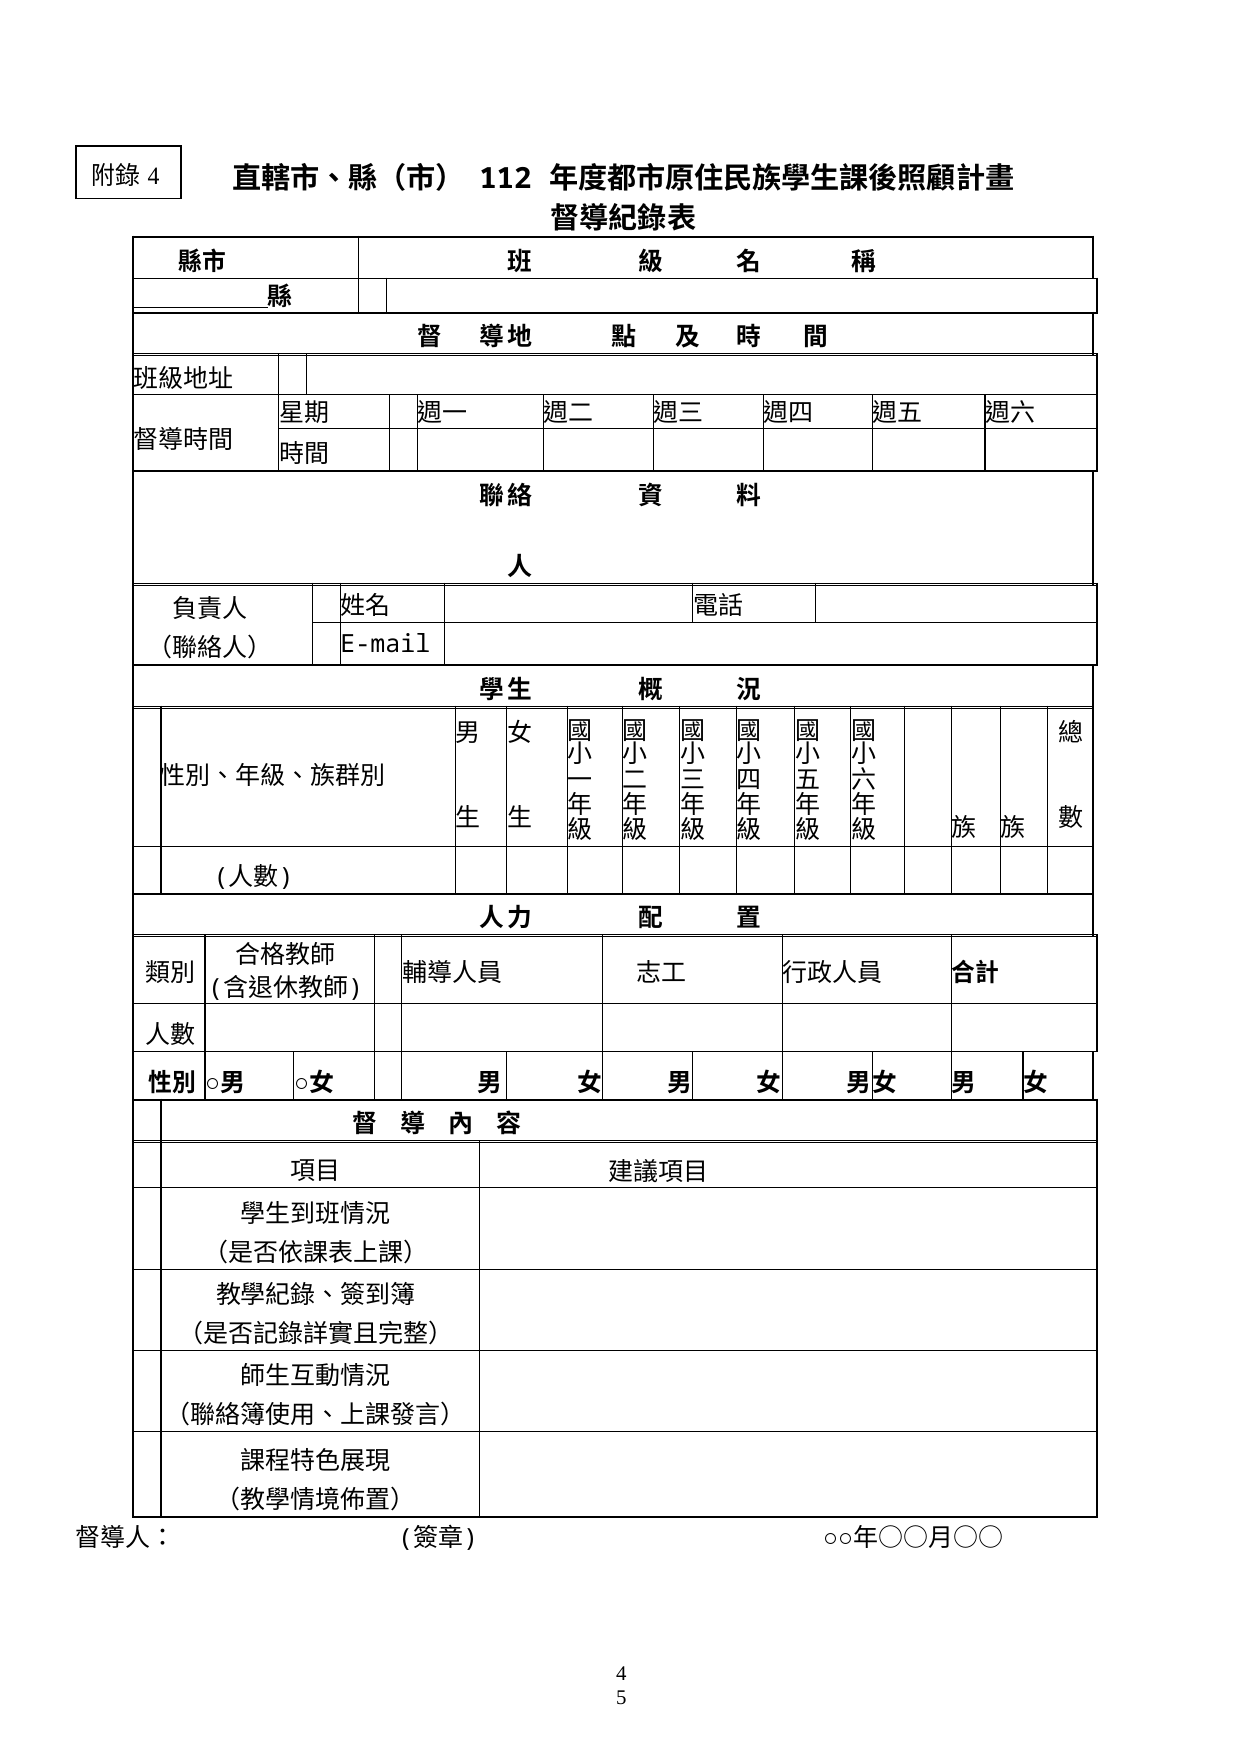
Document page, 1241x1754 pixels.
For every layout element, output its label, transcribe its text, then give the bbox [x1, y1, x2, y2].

table_cell [162, 791, 455, 846]
table_cell 班級地址 [134, 356, 278, 394]
table_cell 力 [507, 895, 638, 934]
table_cell [390, 666, 417, 706]
table_cell E-mail [341, 623, 444, 664]
table_cell [375, 1004, 401, 1051]
table_cell [134, 895, 205, 934]
table_cell 建議項目 [480, 1143, 1096, 1187]
table_cell 人 [479, 895, 507, 934]
table_cell [873, 429, 984, 470]
text 督導人： (簽章) ○○年○○月○○ [75, 1518, 1165, 1554]
table_cell [623, 847, 679, 893]
table_cell [851, 895, 904, 934]
table_cell [480, 1188, 1096, 1269]
table_cell 項目 [162, 1143, 479, 1187]
table_cell [455, 472, 479, 582]
table_cell [134, 472, 205, 582]
table_cell 及 [638, 314, 736, 353]
table_header [374, 238, 389, 277]
table_cell [134, 749, 160, 791]
table_cell 合計 [952, 937, 1096, 1003]
table_header [1048, 238, 1092, 277]
table_cell [507, 847, 567, 893]
table_cell 國小五年級 [795, 709, 850, 846]
table_cell 國小二年級 [623, 709, 679, 846]
table_header [951, 238, 985, 277]
table_cell [905, 472, 951, 582]
table_cell [1048, 472, 1092, 582]
table_cell 男 [952, 1052, 1022, 1098]
table_cell 國小六年級 [851, 709, 904, 846]
table_cell [375, 1052, 401, 1098]
table_cell 數 [1048, 791, 1092, 846]
table_header [985, 238, 1000, 277]
table_cell [905, 314, 951, 353]
table_cell 性別、年級、族群別 [162, 749, 455, 791]
table_cell [603, 1004, 782, 1051]
table_cell [985, 666, 1000, 706]
table_cell 絡 人 [507, 472, 638, 582]
table_cell [905, 847, 951, 893]
table_cell 學 [479, 666, 507, 706]
table_cell [544, 429, 653, 470]
table_cell [951, 666, 985, 706]
table_cell [294, 895, 313, 934]
table_cell 週二 [544, 395, 653, 428]
table_cell [134, 1188, 160, 1269]
table_cell 聯 [479, 472, 507, 582]
table_cell ○女 [294, 1052, 374, 1098]
table_cell [445, 314, 455, 353]
table_cell [294, 472, 313, 582]
table_cell 女 [507, 709, 567, 749]
table_cell [456, 749, 506, 791]
table_cell 男 [456, 709, 506, 749]
table_cell [1000, 666, 1023, 706]
table_cell 男 [783, 1052, 872, 1098]
table_cell 女 [507, 1052, 602, 1098]
table_cell [1048, 749, 1092, 791]
table_cell 女 [873, 1052, 951, 1098]
table_cell [206, 1004, 374, 1051]
table_cell 週六 [986, 395, 1096, 428]
table_cell 時 [736, 314, 803, 353]
table_cell [568, 847, 622, 893]
table_cell [680, 847, 736, 893]
table_cell [851, 314, 904, 353]
table_cell 志工 [603, 937, 782, 1003]
table_cell [134, 1101, 160, 1140]
table_cell [1001, 847, 1047, 893]
table_cell 人數 [134, 1004, 204, 1051]
table_cell [387, 279, 1096, 312]
table_cell [851, 472, 904, 582]
table_cell [905, 666, 951, 706]
table_cell [390, 395, 417, 428]
table_cell [985, 895, 1000, 934]
table_cell [480, 1270, 1096, 1349]
table_cell [1000, 314, 1023, 353]
table_cell 況 [736, 666, 803, 706]
table_cell [445, 623, 1096, 664]
table_cell ○男 [206, 1052, 293, 1098]
table_cell 女 [693, 1052, 782, 1098]
table_cell [803, 666, 851, 706]
table_cell [737, 847, 794, 893]
table_cell 輔導人員 [402, 937, 602, 1003]
table_cell 電話 [693, 586, 815, 622]
table_cell 時間 [279, 429, 389, 470]
table_header [479, 238, 507, 277]
table_cell [374, 666, 389, 706]
table_cell 姓名 [341, 586, 444, 622]
table_cell 生 [507, 666, 638, 706]
table_cell [1048, 314, 1092, 353]
table_cell [905, 709, 951, 846]
table_cell 男 [402, 1052, 506, 1098]
table_cell 類別 [134, 937, 204, 1003]
table_cell [205, 666, 279, 706]
table_header 縣市 [134, 238, 358, 277]
table_cell [1000, 895, 1023, 934]
table_cell 性別 [134, 1052, 204, 1098]
table_cell [279, 314, 294, 353]
table_cell 配 [638, 895, 736, 934]
table_header [803, 238, 851, 277]
table_cell [374, 314, 389, 353]
table_cell (人數) [162, 847, 455, 893]
table_header 稱 [851, 238, 904, 277]
table_cell 料 [736, 472, 803, 582]
table_cell 督 [417, 314, 444, 353]
table_cell [1048, 847, 1092, 893]
table_cell [905, 895, 951, 934]
table_cell 男 [603, 1052, 692, 1098]
table_cell 星期 [279, 395, 389, 428]
table_cell [134, 666, 205, 706]
table_cell [313, 666, 374, 706]
table_cell [417, 472, 444, 582]
table_cell [374, 895, 389, 934]
table_cell 概 [638, 666, 736, 706]
table_header [905, 238, 951, 277]
subtitle 直轄市、縣（市） 112 年度都市原住民族學生課後照顧計畫 [182, 162, 1171, 195]
table_cell [390, 895, 417, 934]
table_cell 週四 [764, 395, 872, 428]
table_cell 國小一年級 [568, 709, 622, 846]
table_cell [279, 666, 294, 706]
table_cell [1023, 895, 1048, 934]
table_cell 合格教師 (含退休教師) [206, 937, 374, 1003]
table_cell [1023, 314, 1048, 353]
table_cell [445, 895, 455, 934]
table_cell [307, 356, 1096, 394]
table_cell 資 [638, 472, 736, 582]
table_cell 導 [479, 314, 507, 353]
table_cell [390, 314, 417, 353]
table_cell [375, 937, 401, 1003]
table_cell [803, 895, 851, 934]
table_cell [795, 847, 850, 893]
table_cell [480, 1351, 1096, 1431]
table_cell [313, 623, 340, 664]
table_cell [445, 472, 455, 582]
table_cell [654, 429, 763, 470]
table_cell [134, 791, 160, 846]
table_cell [390, 472, 417, 582]
table_cell [374, 472, 389, 582]
table_header [445, 238, 455, 277]
table_cell 生 [456, 791, 506, 846]
table_cell 女 [880, 1079, 888, 1085]
table_cell [402, 1004, 602, 1051]
table_cell 女 [873, 1079, 881, 1090]
table_cell 國小四年級 [737, 709, 794, 846]
table_cell 間 [803, 314, 851, 353]
table_cell [313, 472, 374, 582]
table_cell [951, 472, 985, 582]
table_cell 地 點 [507, 314, 638, 353]
table_cell [816, 586, 1096, 622]
table_cell [417, 666, 444, 706]
table_header 級 [638, 238, 736, 277]
table_cell [455, 314, 479, 353]
table_cell [803, 472, 851, 582]
table_cell 族 [1001, 709, 1047, 846]
table_cell [480, 1432, 1096, 1516]
subtitle 直轄市、縣（市） 112 年度都市原住民族學生課後照顧計畫 [77, 162, 180, 195]
table_cell [134, 709, 160, 749]
table_cell [985, 314, 1000, 353]
table_cell [986, 429, 1096, 470]
table_cell [294, 666, 313, 706]
table_cell 督 導 內 容 [162, 1101, 1096, 1140]
table_cell 負責人 （聯絡人） [134, 586, 312, 664]
table_header 班 [507, 238, 638, 277]
table_cell [134, 1270, 160, 1349]
table_cell [134, 1351, 160, 1431]
table_cell [313, 314, 374, 353]
table_header [359, 238, 374, 277]
table_cell [134, 314, 205, 353]
table_cell [1023, 666, 1048, 706]
table_cell 國小三年級 [680, 709, 736, 846]
table_cell [1048, 666, 1092, 706]
table_cell [279, 895, 294, 934]
table_cell [1000, 472, 1023, 582]
table_cell [952, 847, 1000, 893]
table_cell [417, 895, 444, 934]
table_cell 族 [952, 709, 1000, 846]
table_cell [951, 895, 985, 934]
table_header 名 [736, 238, 803, 277]
table_cell [1048, 895, 1092, 934]
table_cell [205, 895, 279, 934]
table_cell [134, 847, 160, 893]
table_cell [359, 279, 386, 312]
table_cell [507, 749, 567, 791]
table_cell [134, 1143, 160, 1187]
table_cell 總 [1048, 709, 1092, 749]
table_cell [390, 429, 417, 470]
table_cell [134, 1432, 160, 1516]
table_cell [455, 666, 479, 706]
table_cell [205, 472, 279, 582]
table_cell [205, 314, 279, 353]
table_cell 置 [736, 895, 803, 934]
table_cell [764, 429, 872, 470]
table_header [390, 238, 417, 277]
table_cell [418, 429, 543, 470]
table_cell 督導時間 [134, 395, 278, 470]
table_cell 師生互動情況 （聯絡簿使用、上課發言） [162, 1351, 479, 1431]
table_cell 行政人員 [783, 937, 951, 1003]
table_cell [851, 847, 904, 893]
table_cell [279, 356, 306, 394]
table_header [1023, 238, 1048, 277]
table_cell 週一 [418, 395, 543, 428]
table_cell [783, 1004, 951, 1051]
table_header [455, 238, 479, 277]
table_cell [294, 314, 313, 353]
table_cell [445, 586, 692, 622]
table_cell [952, 1004, 1096, 1051]
table_cell 學生到班情況 （是否依課表上課） [162, 1188, 479, 1269]
table_cell [951, 314, 985, 353]
table_cell [985, 472, 1000, 582]
table_cell 週三 [654, 395, 763, 428]
table_cell [313, 586, 340, 622]
table_header [1000, 238, 1023, 277]
table_cell [455, 895, 479, 934]
table_cell [313, 895, 374, 934]
table_cell 教學紀錄、簽到簿 （是否記錄詳實且完整） [162, 1270, 479, 1349]
table_cell [162, 709, 455, 749]
table_cell [445, 666, 455, 706]
table_cell 女 [1024, 1052, 1092, 1098]
table_cell [456, 847, 506, 893]
table_header [417, 238, 444, 277]
table_cell 課程特色展現 （教學情境佈置） [162, 1432, 479, 1516]
table_cell [1023, 472, 1048, 582]
subtitle 督導紀錄表 [75, 202, 1171, 236]
table_cell 縣 [134, 279, 358, 312]
table_cell [279, 472, 294, 582]
table_cell 週五 [873, 395, 984, 428]
table_cell 生 [507, 791, 567, 846]
table_cell [851, 666, 904, 706]
